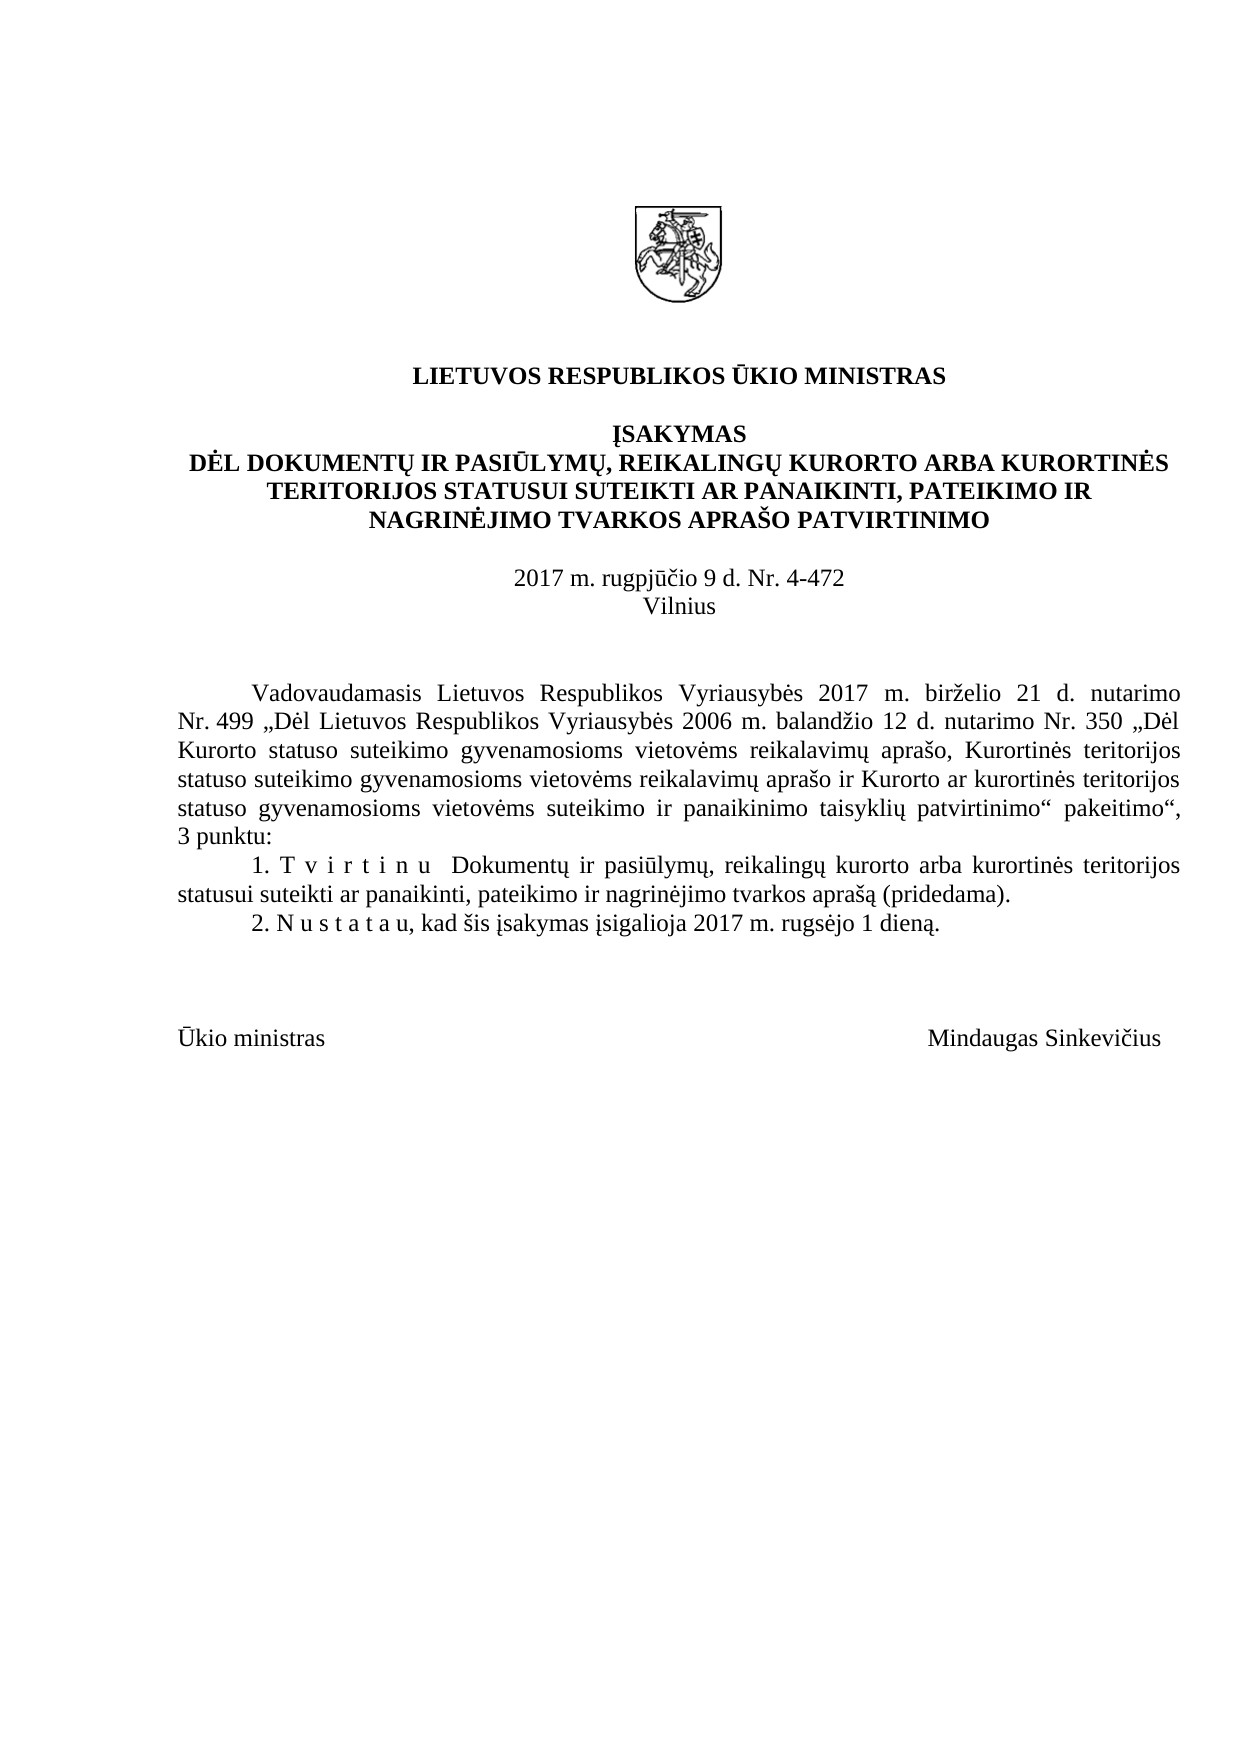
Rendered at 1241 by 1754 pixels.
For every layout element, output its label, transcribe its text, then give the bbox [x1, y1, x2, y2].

text DĖL Dokumentų ir pasiūlymų, reikalingų kurorto arba kurortinės teritorijos statusui suteikti ar panaikinti, pateikimo ir nagrinėjimo tvarkos aprašo PATVIRTINIMO [177, 448, 1181, 534]
text 2017 m. rugpjūčio 9 d. Nr. 4-472 [177, 563, 1181, 591]
text Ūkio ministras Mindaugas Sinkevičius [177, 1023, 1181, 1051]
text 1. T v i r t i n u Dokumentų ir pasiūlymų, reikalingų kurorto arba kurortinės teritorijos statusui suteikti ar panaikinti, pateikimo ir nagrinėjimo tvarkos aprašą (pridedama). [177, 850, 1181, 908]
text Vadovaudamasis Lietuvos Respublikos Vyriausybės 2017 m. birželio 21 d. nutarimo Nr. 499 „Dėl Lietuvos Respublikos Vyriausybės 2006 m. balandžio 12 d. nutarimo Nr. 350 „Dėl Kurorto statuso suteikimo gyvenamosioms vietovėms reikalavimų aprašo, Kurortinės teritorijos statuso suteikimo gyvenamosioms vietovėms reikalavimų aprašo ir Kurorto ar kurortinės teritorijos statuso gyvenamosioms vietovėms suteikimo ir panaikinimo taisyklių patvirtinimo“ pakeitimo“, 3 punktu: [177, 678, 1181, 850]
text 2. N u s t a t a u, kad šis įsakymas įsigalioja 2017 m. rugsėjo 1 dieną. [177, 908, 1181, 936]
text ĮSAKYMAS [177, 419, 1181, 448]
text Vilnius [177, 591, 1181, 620]
text LIETUVOS RESPUBLIKOS ŪKIO MINISTRAS [177, 361, 1181, 390]
